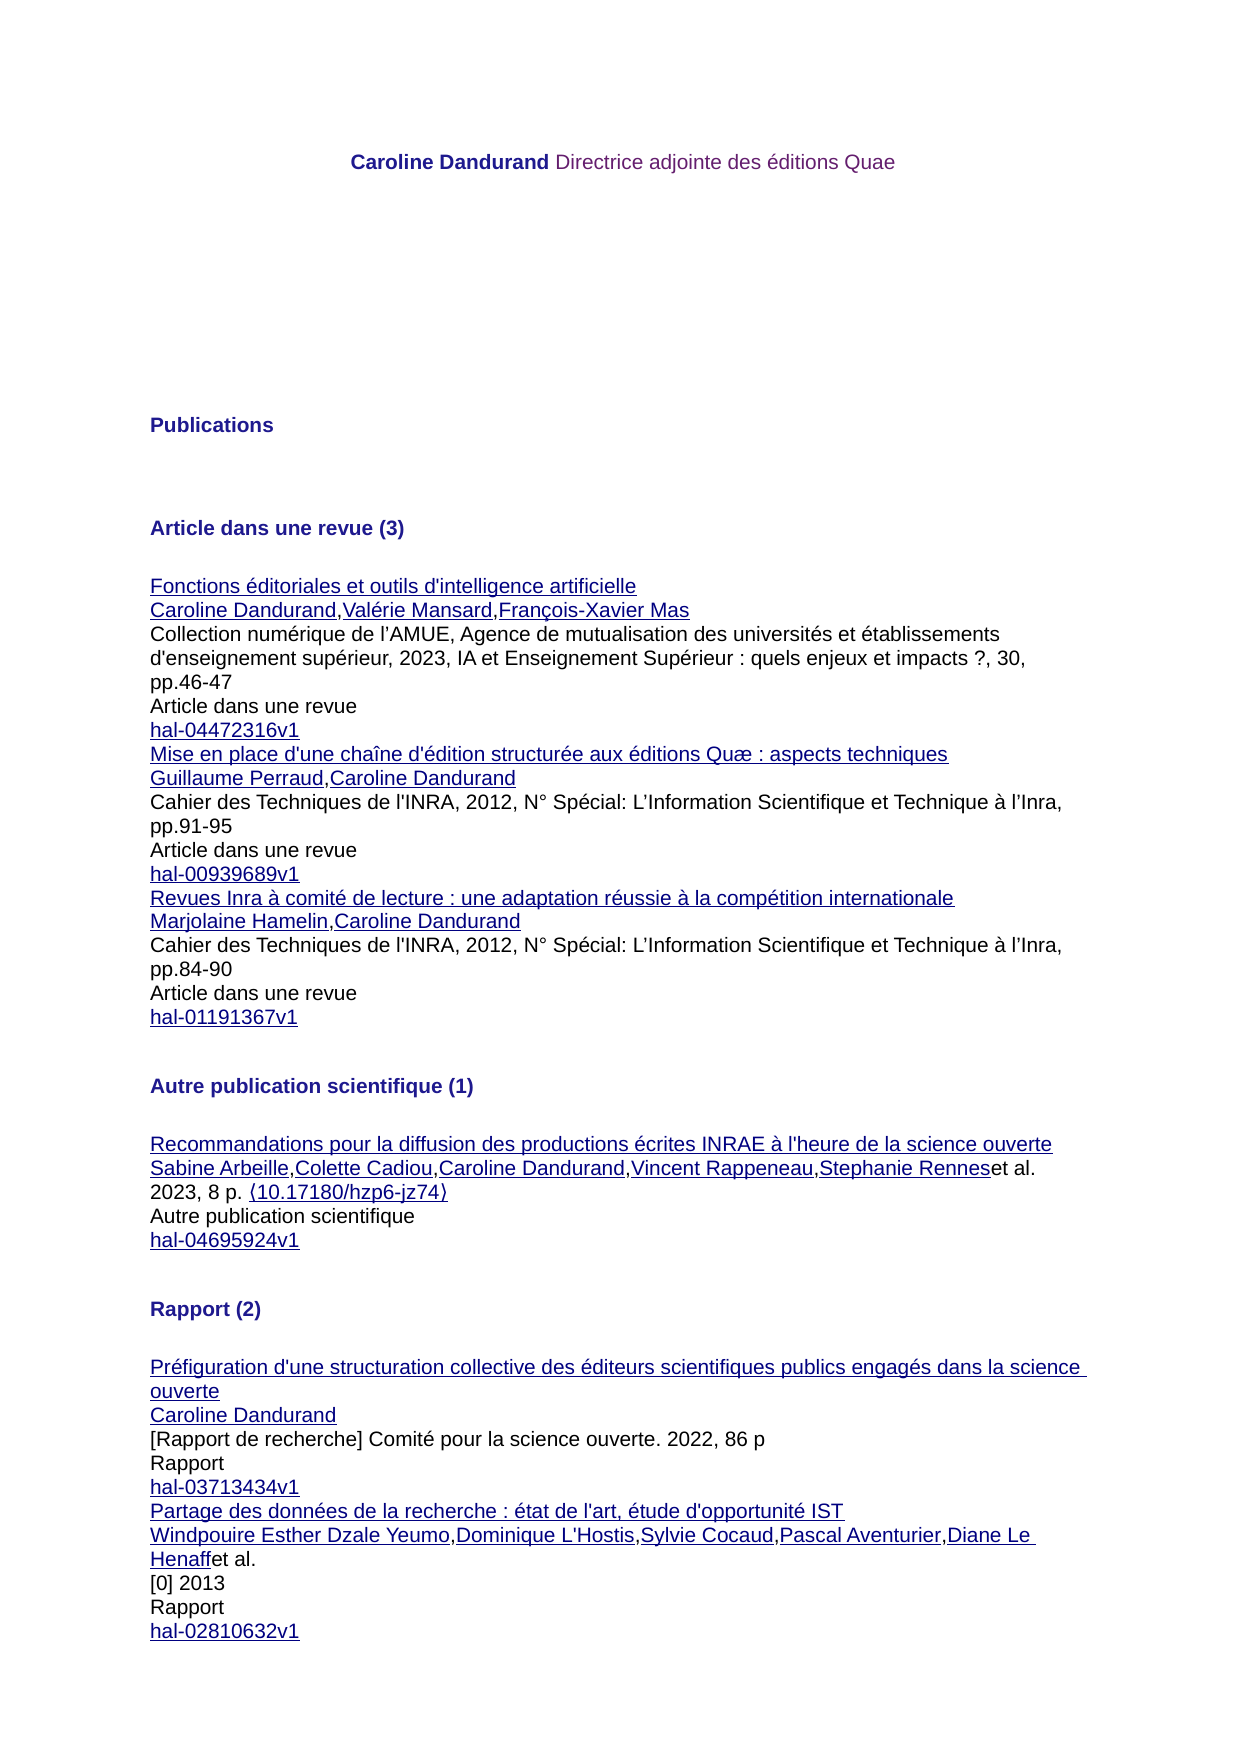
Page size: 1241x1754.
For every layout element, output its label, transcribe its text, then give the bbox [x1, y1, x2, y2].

table_cell Revues Inra à comité de lecture : une adaptation réussie à la compétition internationale Marjolaine Hamelin,Caroline Dandurand Cahier des Techniques de l'INRA, 2012, N° Spécial: L’Information Scientifique et Technique à l’Inra, pp.84-90 Article dans une revue hal-01191367v1 [150, 885, 1090, 1029]
table_cell Partage des données de la recherche : état de l'art, étude d'opportunité IST Windpouire Esther Dzale Yeumo,Dominique L'Hostis,Sylvie Cocaud,Pascal Aventurier,Diane Le Henaffet al. [0] 2013 Rapport hal-02810632v1 [150, 1499, 1090, 1643]
subtitle Rapport (2) [150, 1297, 1090, 1321]
table_header Fonctions éditoriales et outils d'intelligence artificielle Caroline Dandurand,Valérie Mansard,François-Xavier Mas Collection numérique de l’AMUE, Agence de mutualisation des universités et établissements d'enseignement supérieur, 2023, IA et Enseignement Supérieur : quels enjeux et impacts ?, 30, pp.46-47 Article dans une revue hal-04472316v1 [150, 574, 1090, 742]
table_header Préfiguration d'une structuration collective des éditeurs scientifiques publics engagés dans la science ouverte Caroline Dandurand [Rapport de recherche] Comité pour la science ouverte. 2022, 86 p Rapport hal-03713434v1 [150, 1355, 1090, 1499]
subtitle Caroline Dandurand Directrice adjointe des éditions Quae [150, 150, 1090, 174]
subtitle Publications [150, 412, 1090, 436]
subtitle Autre publication scientifique (1) [150, 1074, 1090, 1098]
subtitle Article dans une revue (3) [150, 516, 1090, 539]
table_cell Mise en place d'une chaîne d'édition structurée aux éditions Quæ : aspects techniques Guillaume Perraud,Caroline Dandurand Cahier des Techniques de l'INRA, 2012, N° Spécial: L’Information Scientifique et Technique à l’Inra, pp.91-95 Article dans une revue hal-00939689v1 [150, 742, 1090, 885]
table_header Recommandations pour la diffusion des productions écrites INRAE à l'heure de la science ouverte Sabine Arbeille,Colette Cadiou,Caroline Dandurand,Vincent Rappeneau,Stephanie Renneset al. 2023, 8 p. ⟨10.17180/hzp6-jz74⟩ Autre publication scientifique hal-04695924v1 [150, 1132, 1090, 1252]
